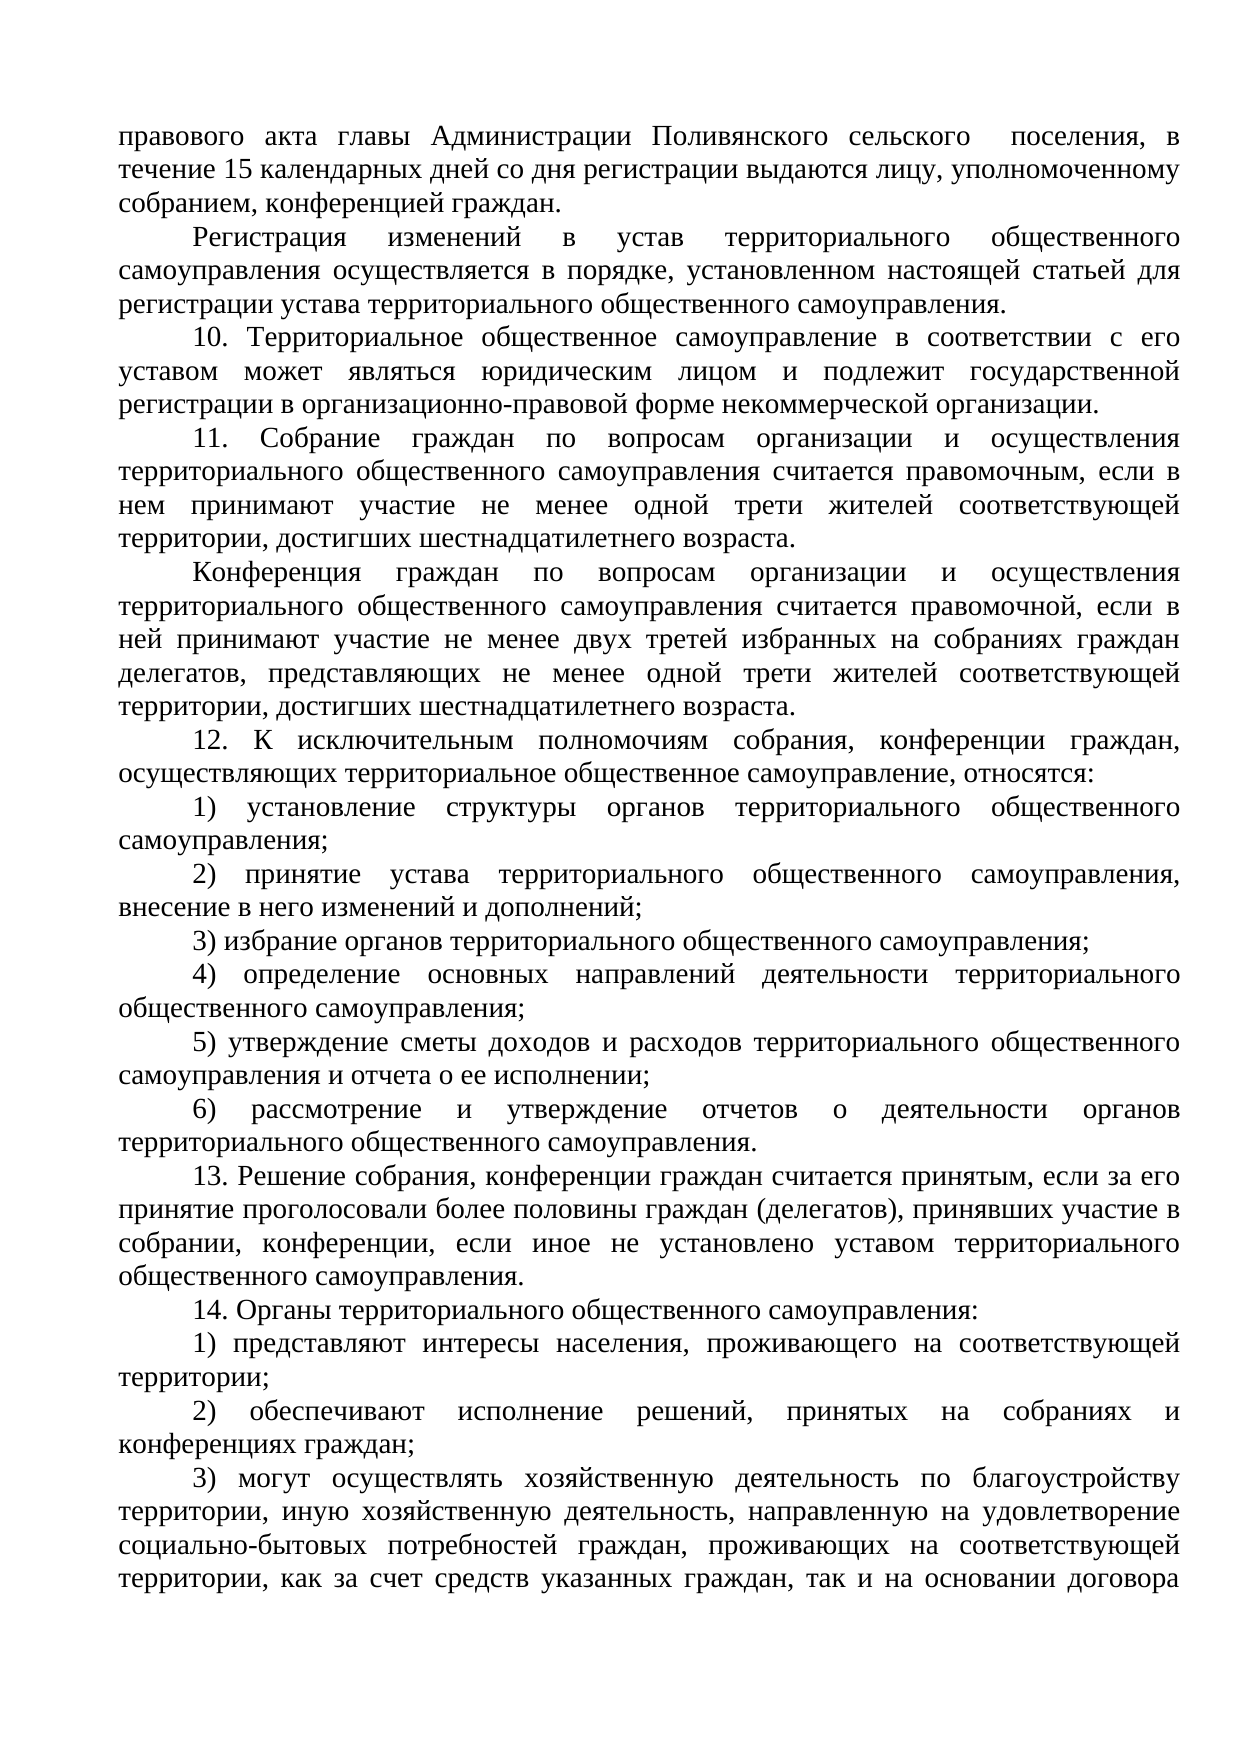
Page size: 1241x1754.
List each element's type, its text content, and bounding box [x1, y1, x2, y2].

text 4) определение основных направлений деятельности территориального общественного самоуправления; [118, 957, 1181, 1024]
text 13. Решение собрания, конференции граждан считается принятым, если за его принятие проголосовали более половины граждан (делегатов), принявших участие в собрании, конференции, если иное не установлено уставом территориального общественного самоуправления. [118, 1158, 1181, 1292]
text правового акта главы Администрации Поливянского сельского поселения, в течение 15 календарных дней со дня регистрации выдаются лицу, уполномоченному собранием, конференцией граждан. [118, 118, 1181, 219]
text 1) представляют интересы населения, проживающего на соответствующей территории; [118, 1326, 1181, 1393]
text 1) установление структуры органов территориального общественного самоуправления; [118, 789, 1181, 856]
text 3) избрание органов территориального общественного самоуправления; [118, 923, 1181, 957]
text Регистрация изменений в устав территориального общественного самоуправления осуществляется в порядке, установленном настоящей статьей для регистрации устава территориального общественного самоуправления. [118, 219, 1181, 319]
text 12. К исключительным полномочиям собрания, конференции граждан, осуществляющих территориальное общественное самоуправление, относятся: [118, 722, 1181, 789]
text 6) рассмотрение и утверждение отчетов о деятельности органов территориального общественного самоуправления. [118, 1091, 1181, 1158]
text 14. Органы территориального общественного самоуправления: [118, 1292, 1181, 1326]
text 3) могут осуществлять хозяйственную деятельность по благоустройству территории, иную хозяйственную деятельность, направленную на удовлетворение социально-бытовых потребностей граждан, проживающих на соответствующей территории, как за счет средств указанных граждан, так и на основании договора [118, 1460, 1181, 1594]
text 2) обеспечивают исполнение решений, принятых на собраниях и конференциях граждан; [118, 1393, 1181, 1460]
text Конференция граждан по вопросам организации и осуществления территориального общественного самоуправления считается правомочной, если в ней принимают участие не менее двух третей избранных на собраниях граждан делегатов, представляющих не менее одной трети жителей соответствующей территории, достигших шестнадцатилетнего возраста. [118, 554, 1181, 722]
text 5) утверждение сметы доходов и расходов территориального общественного самоуправления и отчета о ее исполнении; [118, 1024, 1181, 1091]
text 11. Собрание граждан по вопросам организации и осуществления территориального общественного самоуправления считается правомочным, если в нем принимают участие не менее одной трети жителей соответствующей территории, достигших шестнадцатилетнего возраста. [118, 420, 1181, 554]
text 10. Территориальное общественное самоуправление в соответствии с его уставом может являться юридическим лицом и подлежит государственной регистрации в организационно-правовой форме некоммерческой организации. [118, 319, 1181, 420]
text 2) принятие устава территориального общественного самоуправления, внесение в него изменений и дополнений; [118, 856, 1181, 923]
